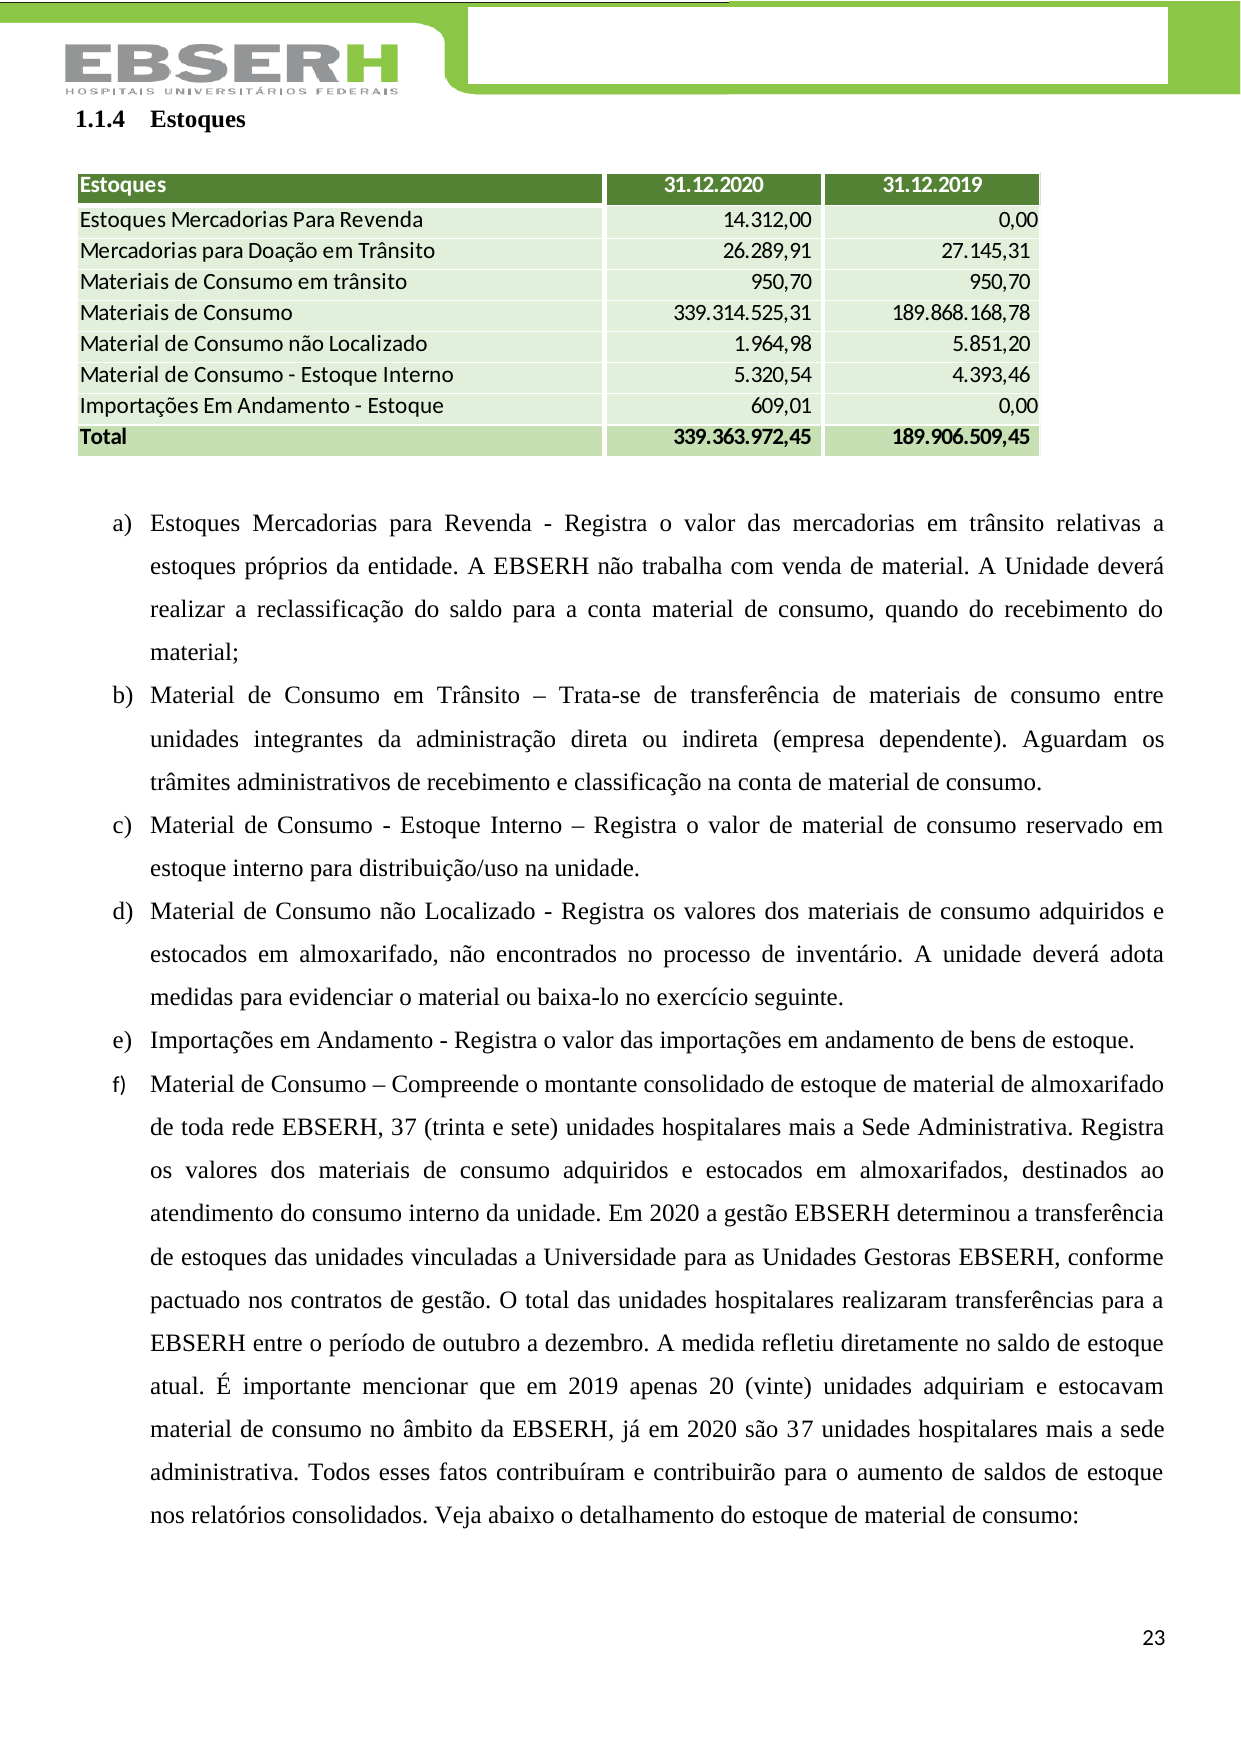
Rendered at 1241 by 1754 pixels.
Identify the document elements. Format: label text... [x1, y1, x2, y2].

list Material de Consumo - Estoque Interno – Registra o valor de material de consumo reservado em estoque interno para distribuição/uso na unidade. [112, 810, 1165, 882]
list Importações em Andamento - Registra o valor das importações em andamento de bens de estoque. [112, 1026, 1165, 1054]
list Material de Consumo – Compreende o montante consolidado de estoque de material de almoxarifado de toda rede EBSERH, 37 (trinta e sete) unidades hospitalares mais a Sede Administrativa. Registra os valores dos materiais de consumo adquiridos e estocados em almoxarifados, destinados ao atendimento do consumo interno da unidade. Em 2020 a gestão EBSERH determinou a transferência de estoques das unidades vinculadas a Universidade para as Unidades Gestoras EBSERH, conforme pactuado nos contratos de gestão. O total das unidades hospitalares realizaram transferências para a EBSERH entre o período de outubro a dezembro. A medida refletiu diretamente no saldo de estoque atual. É importante mencionar que em 2019 apenas 20 (vinte) unidades adquiriam e estocavam material de consumo no âmbito da EBSERH, já em 2020 são 37 unidades hospitalares mais a sede administrativa. Todos esses fatos contribuíram e contribuirão para o aumento de saldos de estoque nos relatórios consolidados. Veja abaixo o detalhamento do estoque de material de consumo: [112, 1069, 1165, 1529]
list Estoques [75, 104, 1165, 133]
list Material de Consumo não Localizado - Registra os valores dos materiais de consumo adquiridos e estocados em almoxarifado, não encontrados no processo de inventário. A unidade deverá adota medidas para evidenciar o material ou baixa-lo no exercício seguinte. [112, 896, 1165, 1011]
list Material de Consumo em Trânsito – Trata-se de transferência de materiais de consumo entre unidades integrantes da administração direta ou indireta (empresa dependente). Aguardam os trâmites administrativos de recebimento e classificação na conta de material de consumo. [112, 681, 1165, 796]
list Estoques Mercadorias para Revenda - Registra o valor das mercadorias em trânsito relativas a estoques próprios da entidade. A EBSERH não trabalha com venda de material. A Unidade deverá realizar a reclassificação do saldo para a conta material de consumo, quando do recebimento do material; [112, 508, 1165, 666]
